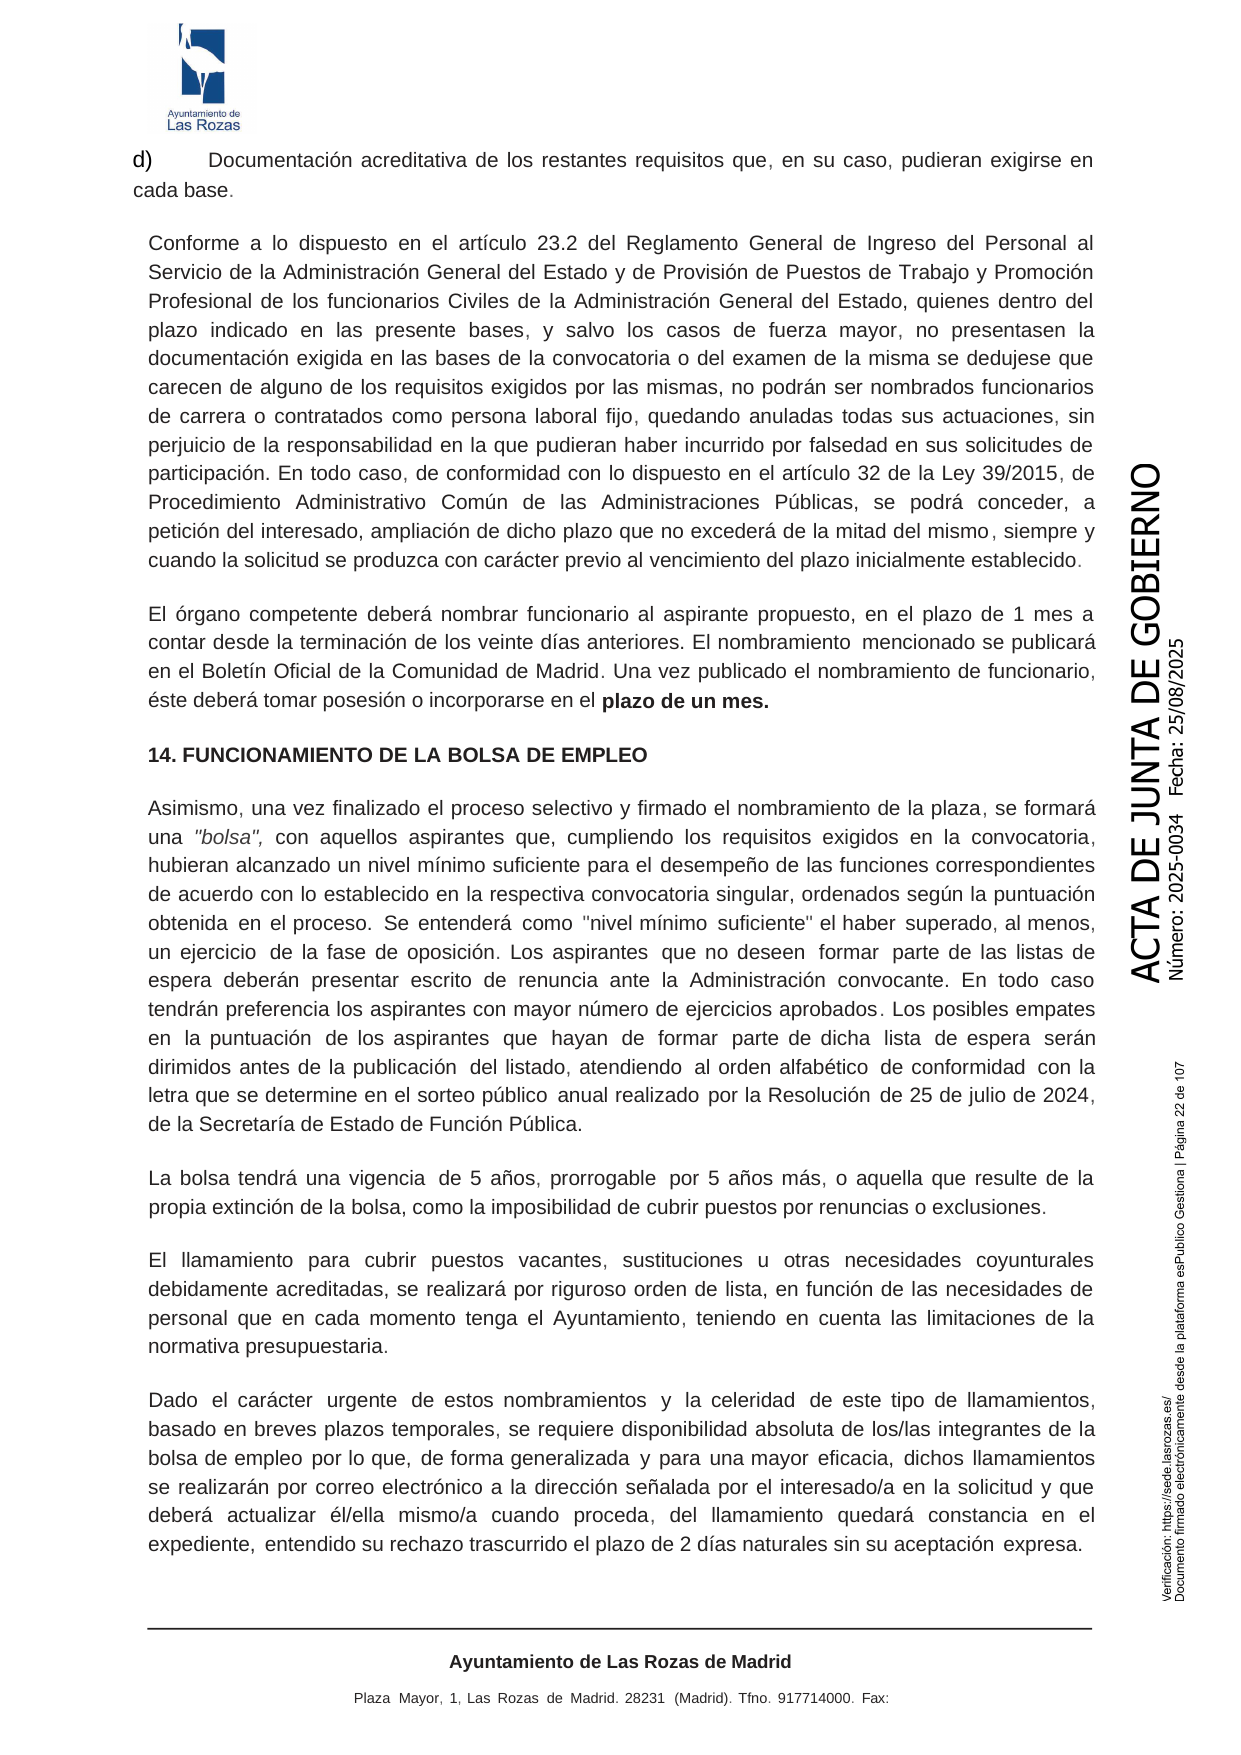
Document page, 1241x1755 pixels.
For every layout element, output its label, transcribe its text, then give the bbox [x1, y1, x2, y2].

text La bolsa tendrá una vigencia de 5 años, prorrogable por 5 años más, o aquella que resulte de la propia extinción de la bolsa, como la imposibilidad de cubrir puestos por renuncias o exclusiones. [148, 1166, 1094, 1218]
text Asimismo, una vez finalizado el proceso selectivo y firmado el nombramiento de la plaza, se formará una "bolsa", con aquellos aspirantes que, cumpliendo los requisitos exigidos en la convocatoria, hubieran alcanzado un nivel mínimo suficiente para el desempeño de las funciones correspondientes de acuerdo con lo establecido en la respectiva convocatoria singular, ordenados según la puntuación obtenida en el proceso. Se entenderá como "nivel mínimo suficiente" el haber superado, al menos, un ejercicio de la fase de oposición. Los aspirantes que no deseen formar parte de las listas de espera deberán presentar escrito de renuncia ante la Administración convocante. En todo caso tendrán preferencia los aspirantes con mayor número de ejercicios aprobados. Los posibles empates en la puntuación de los aspirantes que hayan de formar parte de dicha lista de espera serán dirimidos antes de la publicación del listado, atendiendo al orden alfabético de conformidad con la letra que se determine en el sorteo público anual realizado por la Resolución de 25 de julio de 2024, de la Secretaría de Estado de Función Pública. [148, 796, 1096, 1136]
text El llamamiento para cubrir puestos vacantes, sustituciones u otras necesidades coyunturales debidamente acreditadas, se realizará por riguroso orden de lista, en función de las necesidades de personal que en cada momento tenga el Ayuntamiento, teniendo en cuenta las limitaciones de la normativa presupuestaria. [148, 1248, 1094, 1358]
text El órgano competente deberá nombrar funcionario al aspirante propuesto, en el plazo de 1 mes a contar desde la terminación de los veinte días anteriores. El nombramiento mencionado se publicará en el Boletín Oficial de la Comunidad de Madrid. Una vez publicado el nombramiento de funcionario, éste deberá tomar posesión o incorporarse en el plazo de un mes. [148, 601, 1096, 713]
list Documentación acreditativa de los restantes requisitos que, en su caso, pudieran exigirse en cada base. [132, 146, 1093, 202]
text Dado el carácter urgente de estos nombramientos y la celeridad de este tipo de llamamientos, basado en breves plazos temporales, se requiere disponibilidad absoluta de los/las integrantes de la bolsa de empleo por lo que, de forma generalizada y para una mayor eficacia, dichos llamamientos se realizarán por correo electrónico a la dirección señalada por el interesado/a en la solicitud y que deberá actualizar él/ella mismo/a cuando proceda, del llamamiento quedará constancia en el expediente, entendido su rechazo trascurrido el plazo de 2 días naturales sin su aceptación expresa. [148, 1388, 1096, 1556]
text Conforme a lo dispuesto en el artículo 23.2 del Reglamento General de Ingreso del Personal al Servicio de la Administración General del Estado y de Provisión de Puestos de Trabajo y Promoción Profesional de los funcionarios Civiles de la Administración General del Estado, quienes dentro del plazo indicado en las presente bases, y salvo los casos de fuerza mayor, no presentasen la documentación exigida en las bases de la convocatoria o del examen de la misma se dedujese que carecen de alguno de los requisitos exigidos por las mismas, no podrán ser nombrados funcionarios de carrera o contratados como persona laboral fijo, quedando anuladas todas sus actuaciones, sin perjuicio de la responsabilidad en la que pudieran haber incurrido por falsedad en sus solicitudes de participación. En todo caso, de conformidad con lo dispuesto en el artículo 32 de la Ley 39/2015, de Procedimiento Administrativo Común de las Administraciones Públicas, se podrá conceder, a petición del interesado, ampliación de dicho plazo que no excederá de la mitad del mismo, siempre y cuando la solicitud se produzca con carácter previo al vencimiento del plazo inicialmente establecido. [148, 231, 1095, 571]
list FUNCIONAMIENTO DE LA BOLSA DE EMPLEO [148, 743, 1130, 767]
